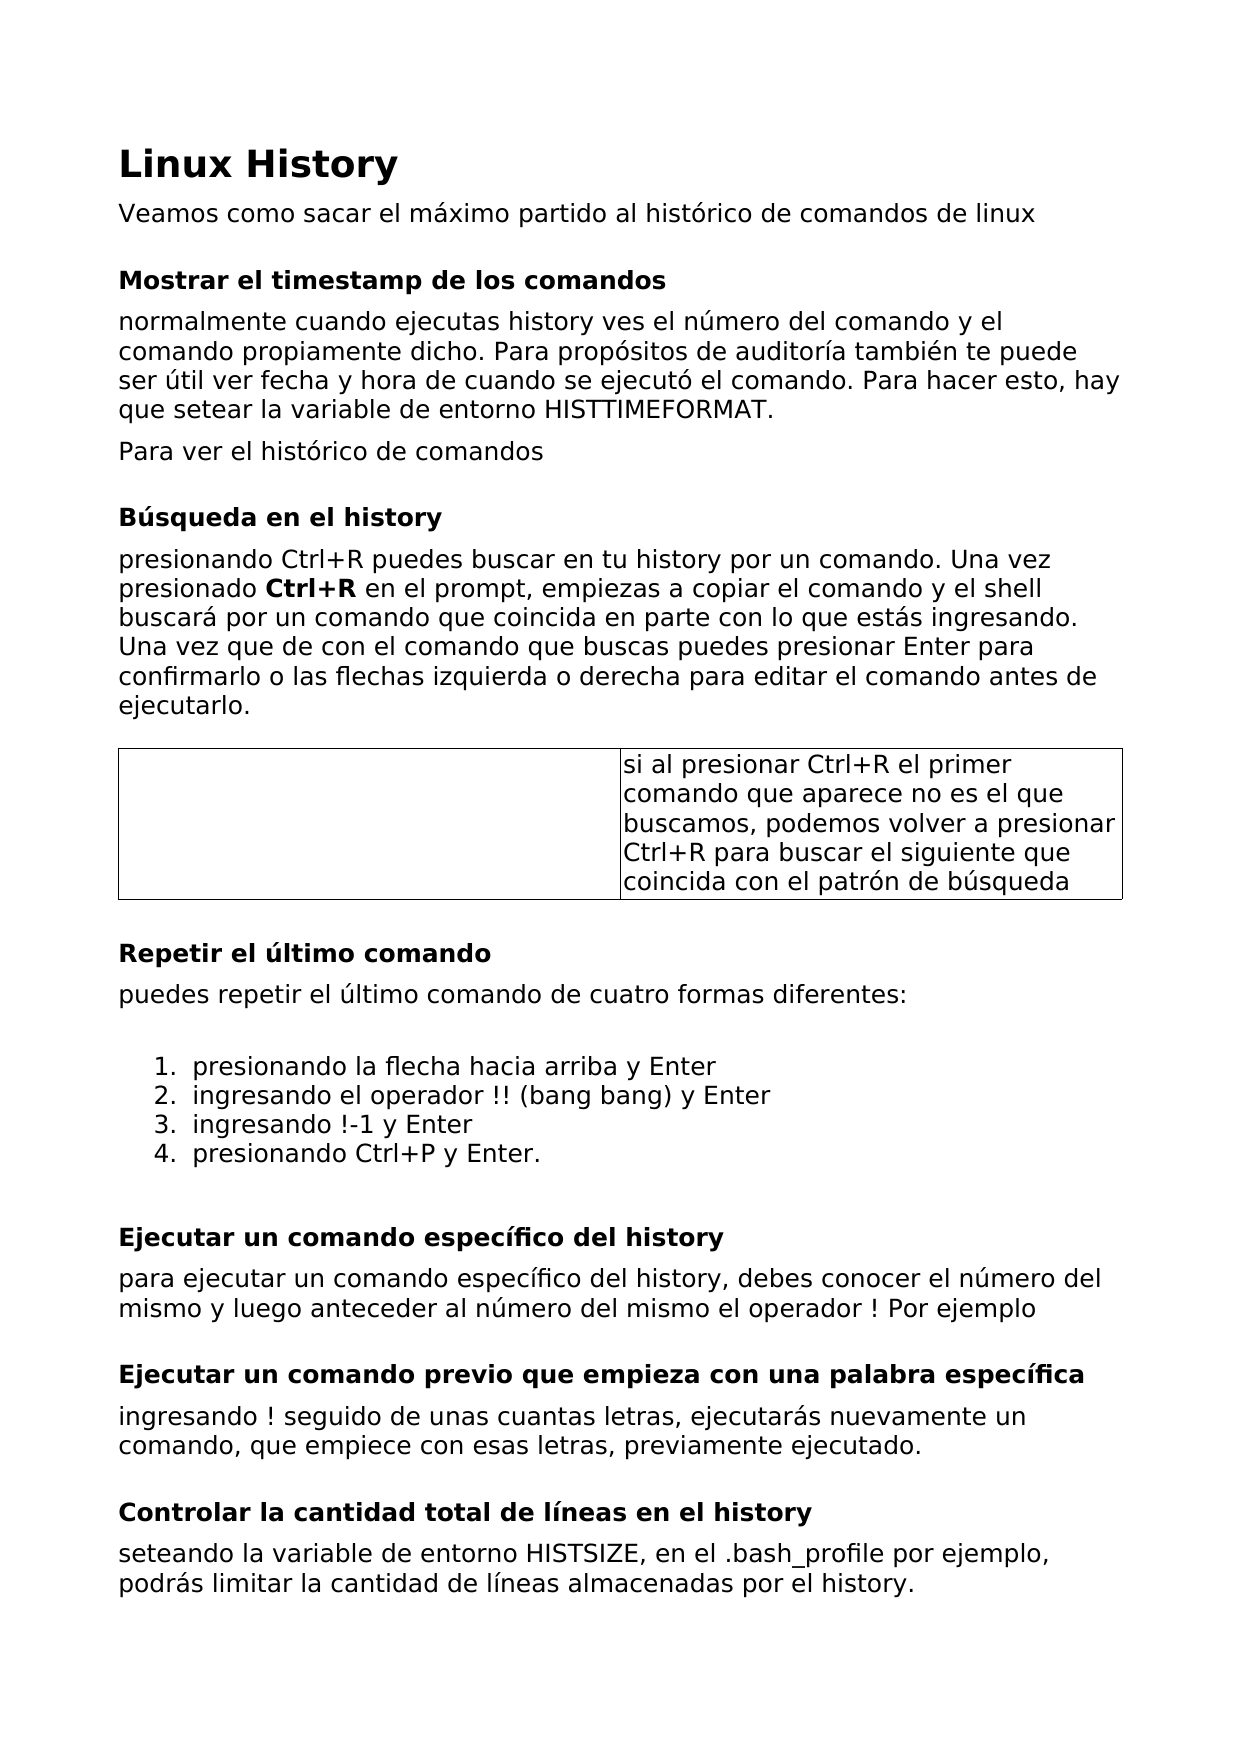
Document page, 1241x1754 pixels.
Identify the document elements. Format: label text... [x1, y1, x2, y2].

text presionando Ctrl+R puedes buscar en tu history por un comando. Una vez presionado Ctrl+R en el prompt, empiezas a copiar el comando y el shell buscará por un comando que coincida en parte con lo que estás ingresando. Una vez que de con el comando que buscas puedes presionar Enter para confirmarlo o las flechas izquierda o derecha para editar el comando antes de ejecutarlo. [118, 545, 1122, 720]
subtitle Repetir el último comando [118, 939, 1122, 968]
subtitle Controlar la cantidad total de líneas en el history [118, 1498, 1122, 1527]
text Veamos como sacar el máximo partido al histórico de comandos de linux [118, 199, 1122, 228]
list ingresando el operador !! (bang bang) y Enter [177, 1081, 1122, 1110]
subtitle Mostrar el timestamp de los comandos [118, 266, 1122, 295]
list presionando la flecha hacia arriba y Enter [177, 1052, 1122, 1081]
list presionando Ctrl+P y Enter. [177, 1139, 1122, 1168]
text normalmente cuando ejecutas history ves el número del comando y el comando propiamente dicho. Para propósitos de auditoría también te puede ser útil ver fecha y hora de cuando se ejecutó el comando. Para hacer esto, hay que setear la variable de entorno HISTTIMEFORMAT. [118, 308, 1122, 424]
subtitle Búsqueda en el history [118, 503, 1122, 533]
subtitle Linux History [118, 143, 1122, 187]
subtitle Ejecutar un comando específico del history [118, 1223, 1122, 1252]
table_header si al presionar Ctrl+R el primer comando que aparece no es el que buscamos, podemos volver a presionar Ctrl+R para buscar el siguiente que coincida con el patrón de búsqueda [621, 749, 1122, 899]
list ingresando !-1 y Enter [177, 1110, 1122, 1139]
table_header [119, 749, 620, 899]
text Para ver el histórico de comandos [118, 437, 1122, 466]
text ingresando ! seguido de unas cuantas letras, ejecutarás nuevamente un comando, que empiece con esas letras, previamente ejecutado. [118, 1402, 1122, 1461]
subtitle Ejecutar un comando previo que empieza con una palabra específica [118, 1361, 1122, 1390]
text puedes repetir el último comando de cuatro formas diferentes: [118, 981, 1122, 1010]
text seteando la variable de entorno HISTSIZE, en el .bash_profile por ejemplo, podrás limitar la cantidad de líneas almacenadas por el history. [118, 1540, 1122, 1598]
text para ejecutar un comando específico del history, debes conocer el número del mismo y luego anteceder al número del mismo el operador ! Por ejemplo [118, 1265, 1122, 1323]
